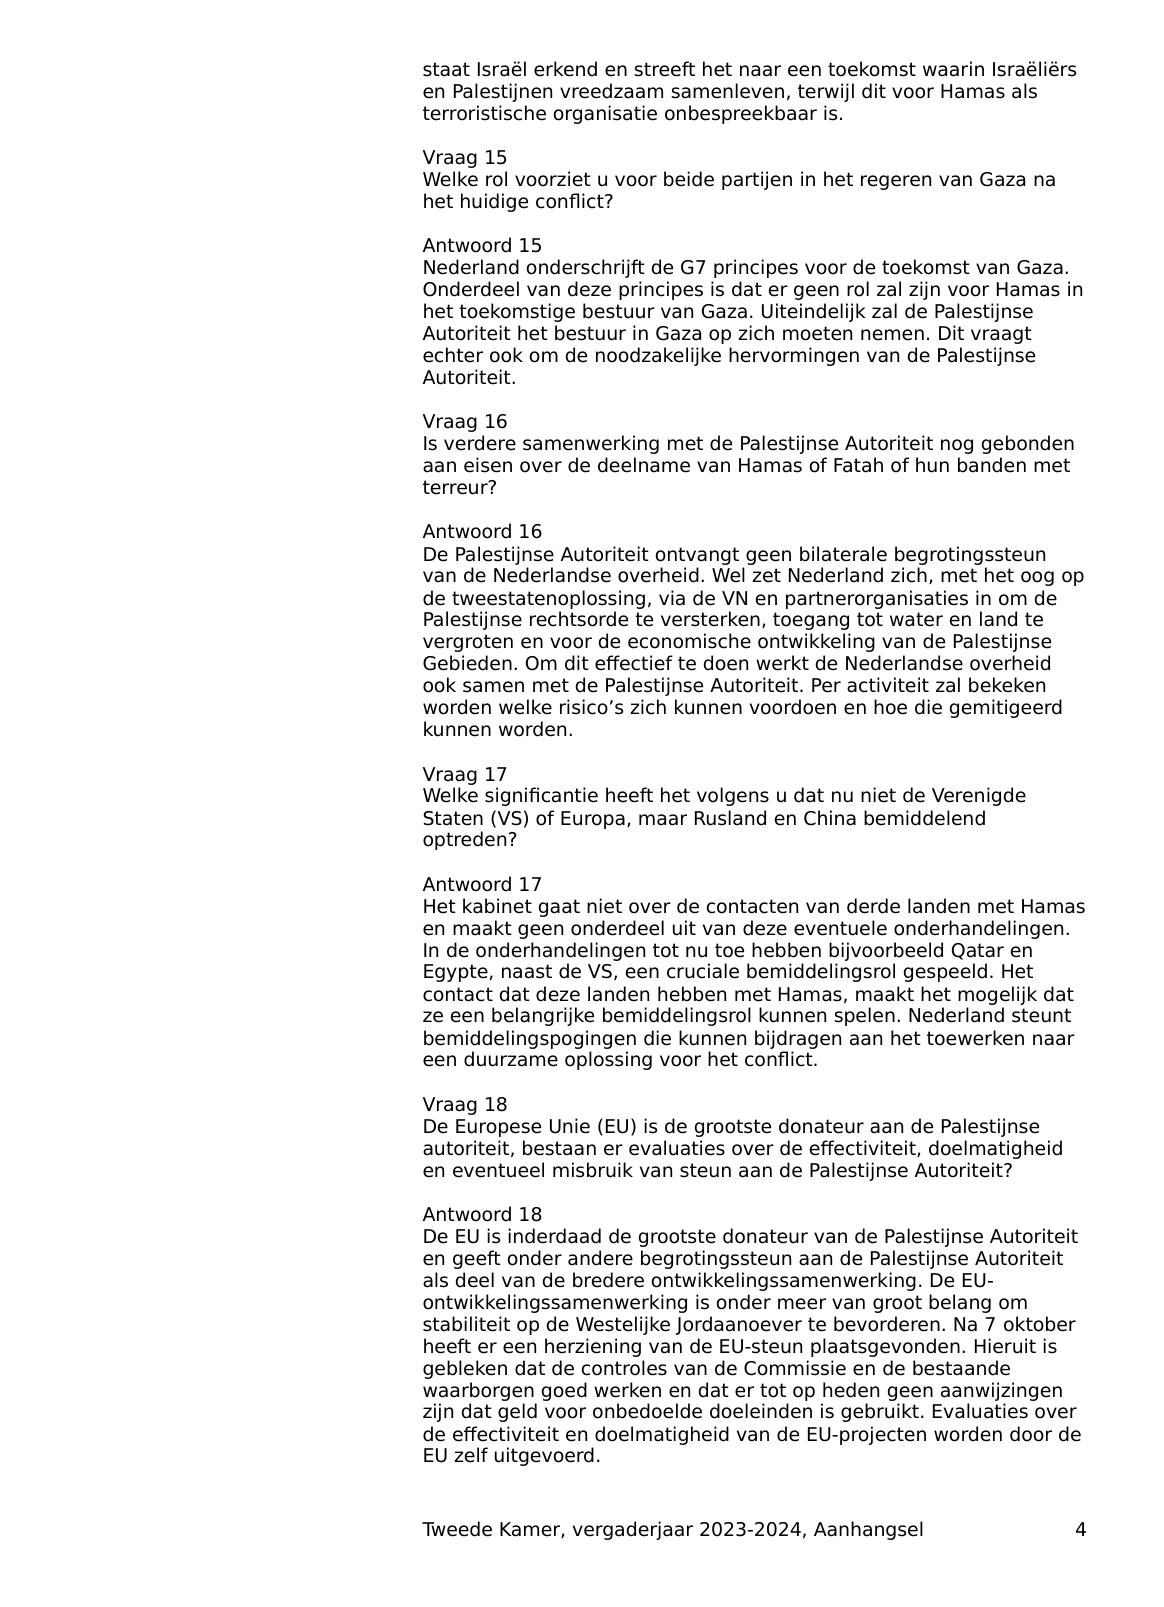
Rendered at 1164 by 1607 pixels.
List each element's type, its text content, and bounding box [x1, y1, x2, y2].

text Vraag 16 [422, 411, 1087, 433]
text Vraag 18 [422, 1093, 1087, 1116]
text Antwoord 16 [422, 521, 1087, 543]
text Vraag 15 [422, 147, 1087, 169]
text Antwoord 15 [422, 235, 1087, 257]
text Is verdere samenwerking met de Palestijnse Autoriteit nog gebonden aan eisen over de deelname van Hamas of Fatah of hun banden met terreur? [422, 433, 1087, 499]
text staat Israël erkend en streeft het naar een toekomst waarin Israëliërs en Palestijnen vreedzaam samenleven, terwijl dit voor Hamas als terroristische organisatie onbespreekbaar is. [422, 59, 1087, 125]
text Nederland onderschrijft de G7 principes voor de toekomst van Gaza. Onderdeel van deze principes is dat er geen rol zal zijn voor Hamas in het toekomstige bestuur van Gaza. Uiteindelijk zal de Palestijnse Autoriteit het bestuur in Gaza op zich moeten nemen. Dit vraagt echter ook om de noodzakelijke hervormingen van de Palestijnse Autoriteit. [422, 257, 1087, 389]
text De EU is inderdaad de grootste donateur van de Palestijnse Autoriteit en geeft onder andere begrotingssteun aan de Palestijnse Autoriteit als deel van de bredere ontwikkelingssamenwerking. De EU-ontwikkelingssamenwerking is onder meer van groot belang om stabiliteit op de Westelijke Jordaanoever te bevorderen. Na 7 oktober heeft er een herziening van de EU-steun plaatsgevonden. Hieruit is gebleken dat de controles van de Commissie en de bestaande waarborgen goed werken en dat er tot op heden geen aanwijzingen zijn dat geld voor onbedoelde doeleinden is gebruikt. Evaluaties over de effectiviteit en doelmatigheid van de EU-projecten worden door de EU zelf uitgevoerd. [422, 1226, 1087, 1467]
text Antwoord 17 [422, 873, 1087, 896]
text De Palestijnse Autoriteit ontvangt geen bilaterale begrotingssteun van de Nederlandse overheid. Wel zet Nederland zich, met het oog op de tweestatenoplossing, via de VN en partnerorganisaties in om de Palestijnse rechtsorde te versterken, toegang tot water en land te vergroten en voor de economische ontwikkeling van de Palestijnse Gebieden. Om dit effectief te doen werkt de Nederlandse overheid ook samen met de Palestijnse Autoriteit. Per activiteit zal bekeken worden welke risico’s zich kunnen voordoen en hoe die gemitigeerd kunnen worden. [422, 543, 1087, 741]
text Het kabinet gaat niet over de contacten van derde landen met Hamas en maakt geen onderdeel uit van deze eventuele onderhandelingen. In de onderhandelingen tot nu toe hebben bijvoorbeeld Qatar en Egypte, naast de VS, een cruciale bemiddelingsrol gespeeld. Het contact dat deze landen hebben met Hamas, maakt het mogelijk dat ze een belangrijke bemiddelingsrol kunnen spelen. Nederland steunt bemiddelingspogingen die kunnen bijdragen aan het toewerken naar een duurzame oplossing voor het conflict. [422, 896, 1087, 1071]
text De Europese Unie (EU) is de grootste donateur aan de Palestijnse autoriteit, bestaan er evaluaties over de effectiviteit, doelmatigheid en eventueel misbruik van steun aan de Palestijnse Autoriteit? [422, 1116, 1087, 1181]
text Antwoord 18 [422, 1204, 1087, 1226]
text Welke significantie heeft het volgens u dat nu niet de Verenigde Staten (VS) of Europa, maar Rusland en China bemiddelend optreden? [422, 785, 1087, 851]
text Welke rol voorziet u voor beide partijen in het regeren van Gaza na het huidige conflict? [422, 169, 1087, 213]
text Vraag 17 [422, 763, 1087, 785]
